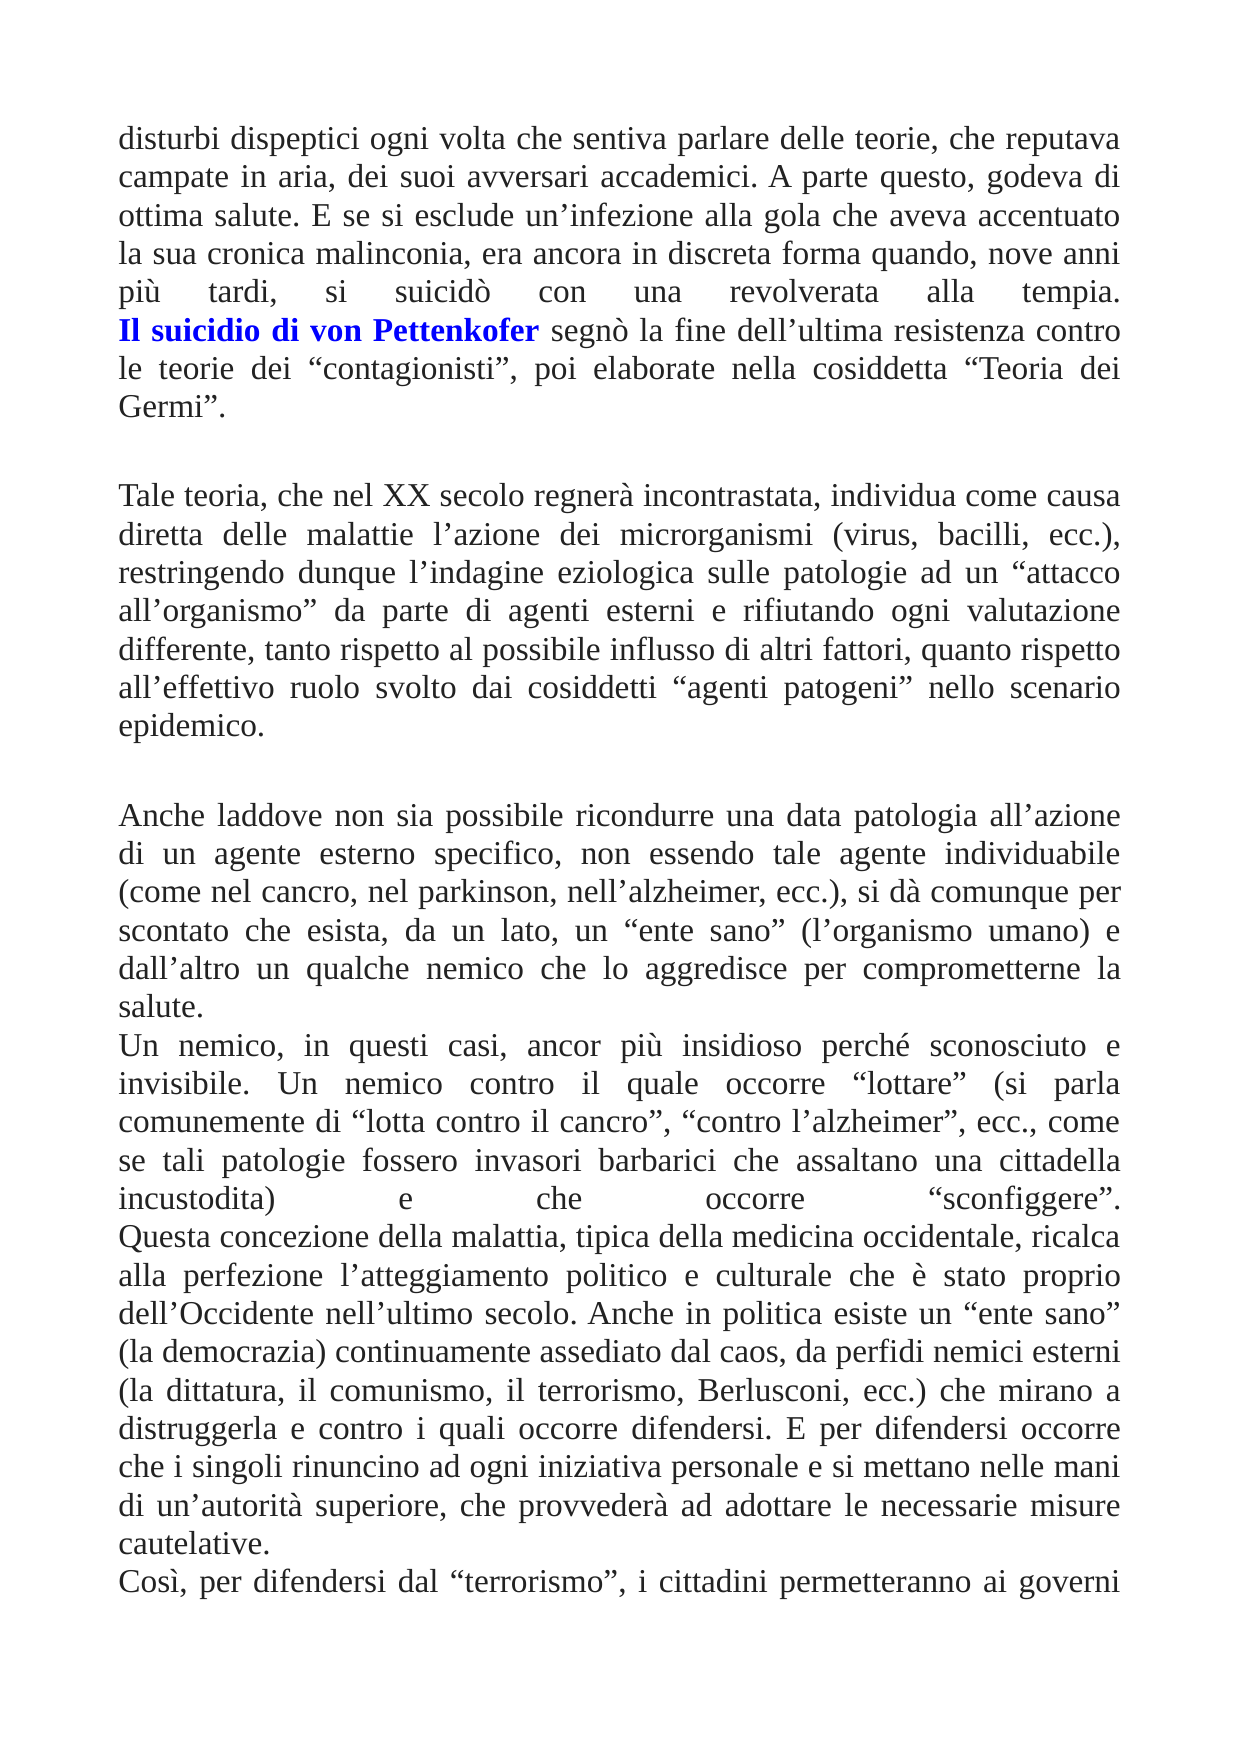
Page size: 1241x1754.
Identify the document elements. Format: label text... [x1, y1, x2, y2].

text disturbi dispeptici ogni volta che sentiva parlare delle teorie, che reputava campate in aria, dei suoi avversari accademici. A parte questo, godeva di ottima salute. E se si esclude un’infezione alla gola che aveva accentuato la sua cronica malinconia, era ancora in discreta forma quando, nove anni più tardi, si suicidò con una revolverata alla tempia. Il suicidio di von Pettenkofer segnò la fine dell’ultima resistenza contro le teorie dei “contagionisti”, poi elaborate nella cosiddetta “Teoria dei Germi”. [118, 118, 1122, 463]
text Anche laddove non sia possibile ricondurre una data patologia all’azione di un agente esterno specifico, non essendo tale agente individuabile (come nel cancro, nel parkinson, nell’alzheimer, ecc.), si dà comunque per scontato che esista, da un lato, un “ente sano” (l’organismo umano) e dall’altro un qualche nemico che lo aggredisce per comprometterne la salute. Un nemico, in questi casi, ancor più insidioso perché sconosciuto e invisibile. Un nemico contro il quale occorre “lottare” (si parla comunemente di “lotta contro il cancro”, “contro l’alzheimer”, ecc., come se tali patologie fossero invasori barbarici che assaltano una cittadella incustodita) e che occorre “sconfiggere”. Questa concezione della malattia, tipica della medicina occidentale, ricalca alla perfezione l’atteggiamento politico e culturale che è stato proprio dell’Occidente nell’ultimo secolo. Anche in politica esiste un “ente sano” (la democrazia) continuamente assediato dal caos, da perfidi nemici esterni (la dittatura, il comunismo, il terrorismo, Berlusconi, ecc.) che mirano a distruggerla e contro i quali occorre difendersi. E per difendersi occorre che i singoli rinuncino ad ogni iniziativa personale e si mettano nelle mani di un’autorità superiore, che provvederà ad adottare le necessarie misure cautelative. Così, per difendersi dal “terrorismo”, i cittadini permetteranno ai governi [118, 795, 1122, 1600]
text Tale teoria, che nel XX secolo regnerà incontrastata, individua come causa diretta delle malattie l’azione dei microrganismi (virus, bacilli, ecc.), restringendo dunque l’indagine eziologica sulle patologie ad un “attacco all’organismo” da parte di agenti esterni e rifiutando ogni valutazione differente, tanto rispetto al possibile influsso di altri fattori, quanto rispetto all’effettivo ruolo svolto dai cosiddetti “agenti patogeni” nello scenario epidemico. [118, 476, 1122, 782]
